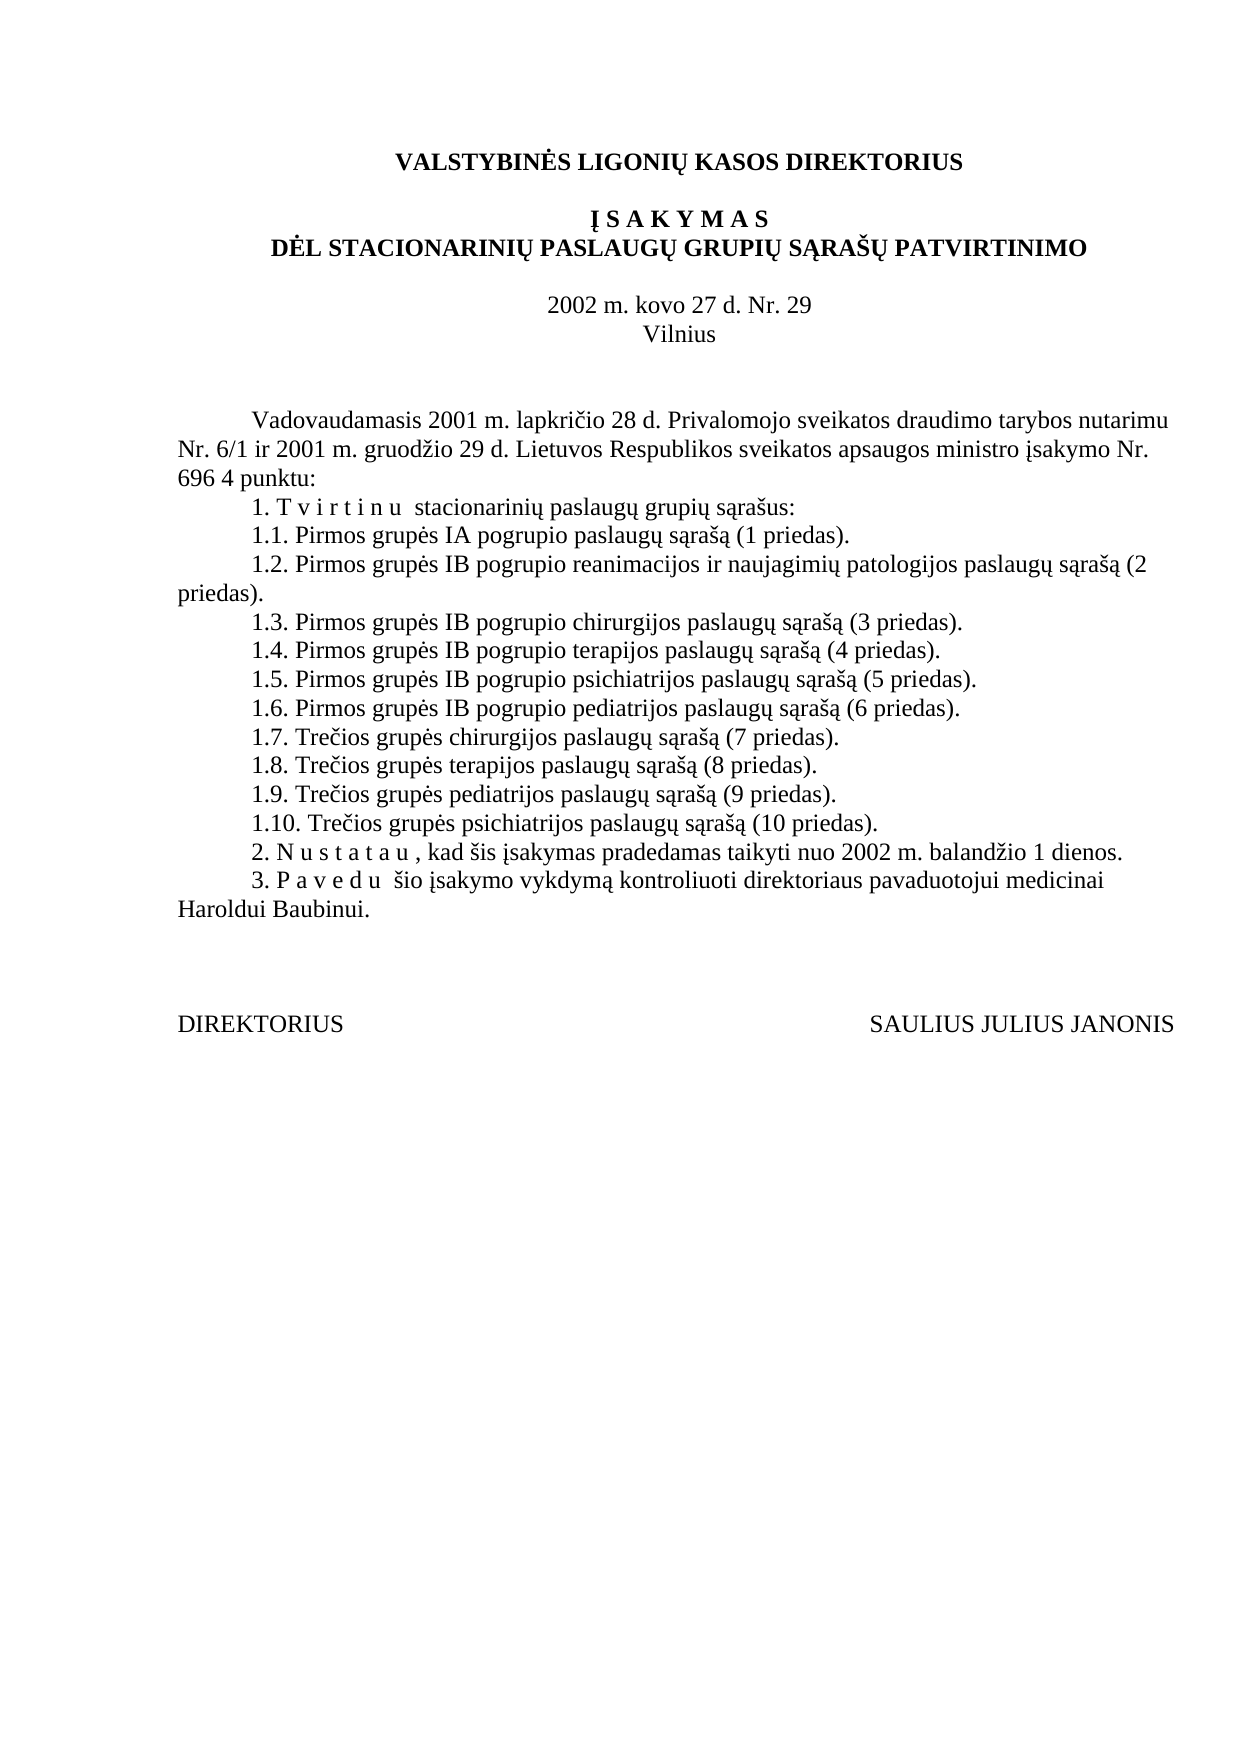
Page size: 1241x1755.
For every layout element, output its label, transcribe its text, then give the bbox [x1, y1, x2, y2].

text 1.1. Pirmos grupės IA pogrupio paslaugų sąrašą (1 priedas). [177, 521, 1181, 549]
text Vilnius [177, 319, 1181, 348]
text VALSTYBINĖS LIGONIŲ KASOS DIREKTORIUS [177, 147, 1181, 176]
text 1.2. Pirmos grupės IB pogrupio reanimacijos ir naujagimių patologijos paslaugų sąrašą (2 priedas). [177, 549, 1181, 607]
text 1.4. Pirmos grupės IB pogrupio terapijos paslaugų sąrašą (4 priedas). [177, 636, 1181, 664]
text Vadovaudamasis 2001 m. lapkričio 28 d. Privalomojo sveikatos draudimo tarybos nutarimu Nr. 6/1 ir 2001 m. gruodžio 29 d. Lietuvos Respublikos sveikatos apsaugos ministro įsakymo Nr. 696 4 punktu: [177, 406, 1181, 492]
text 2. Nustatau, kad šis įsakymas pradedamas taikyti nuo 2002 m. balandžio 1 dienos. [177, 837, 1181, 866]
text 1.6. Pirmos grupės IB pogrupio pediatrijos paslaugų sąrašą (6 priedas). [177, 693, 1181, 722]
text DIREKTORIUS SAULIUS JULIUS JANONIS [177, 1009, 1181, 1038]
text 1.7. Trečios grupės chirurgijos paslaugų sąrašą (7 priedas). [177, 722, 1181, 751]
text 1.9. Trečios grupės pediatrijos paslaugų sąrašą (9 priedas). [177, 779, 1181, 808]
text 3. Pavedu šio įsakymo vykdymą kontroliuoti direktoriaus pavaduotojui medicinai Haroldui Baubinui. [177, 866, 1181, 923]
text 1. Tvirtinu stacionarinių paslaugų grupių sąrašus: [177, 492, 1181, 521]
text Į S A K Y M A S [177, 204, 1181, 233]
text 1.5. Pirmos grupės IB pogrupio psichiatrijos paslaugų sąrašą (5 priedas). [177, 664, 1181, 693]
text 2002 m. kovo 27 d. Nr. 29 [177, 291, 1181, 319]
text 1.8. Trečios grupės terapijos paslaugų sąrašą (8 priedas). [177, 751, 1181, 779]
text DĖL STACIONARINIŲ PASLAUGŲ GRUPIŲ SĄRAŠŲ PATVIRTINIMO [177, 233, 1181, 262]
text 1.3. Pirmos grupės IB pogrupio chirurgijos paslaugų sąrašą (3 priedas). [177, 607, 1181, 636]
text 1.10. Trečios grupės psichiatrijos paslaugų sąrašą (10 priedas). [177, 808, 1181, 837]
